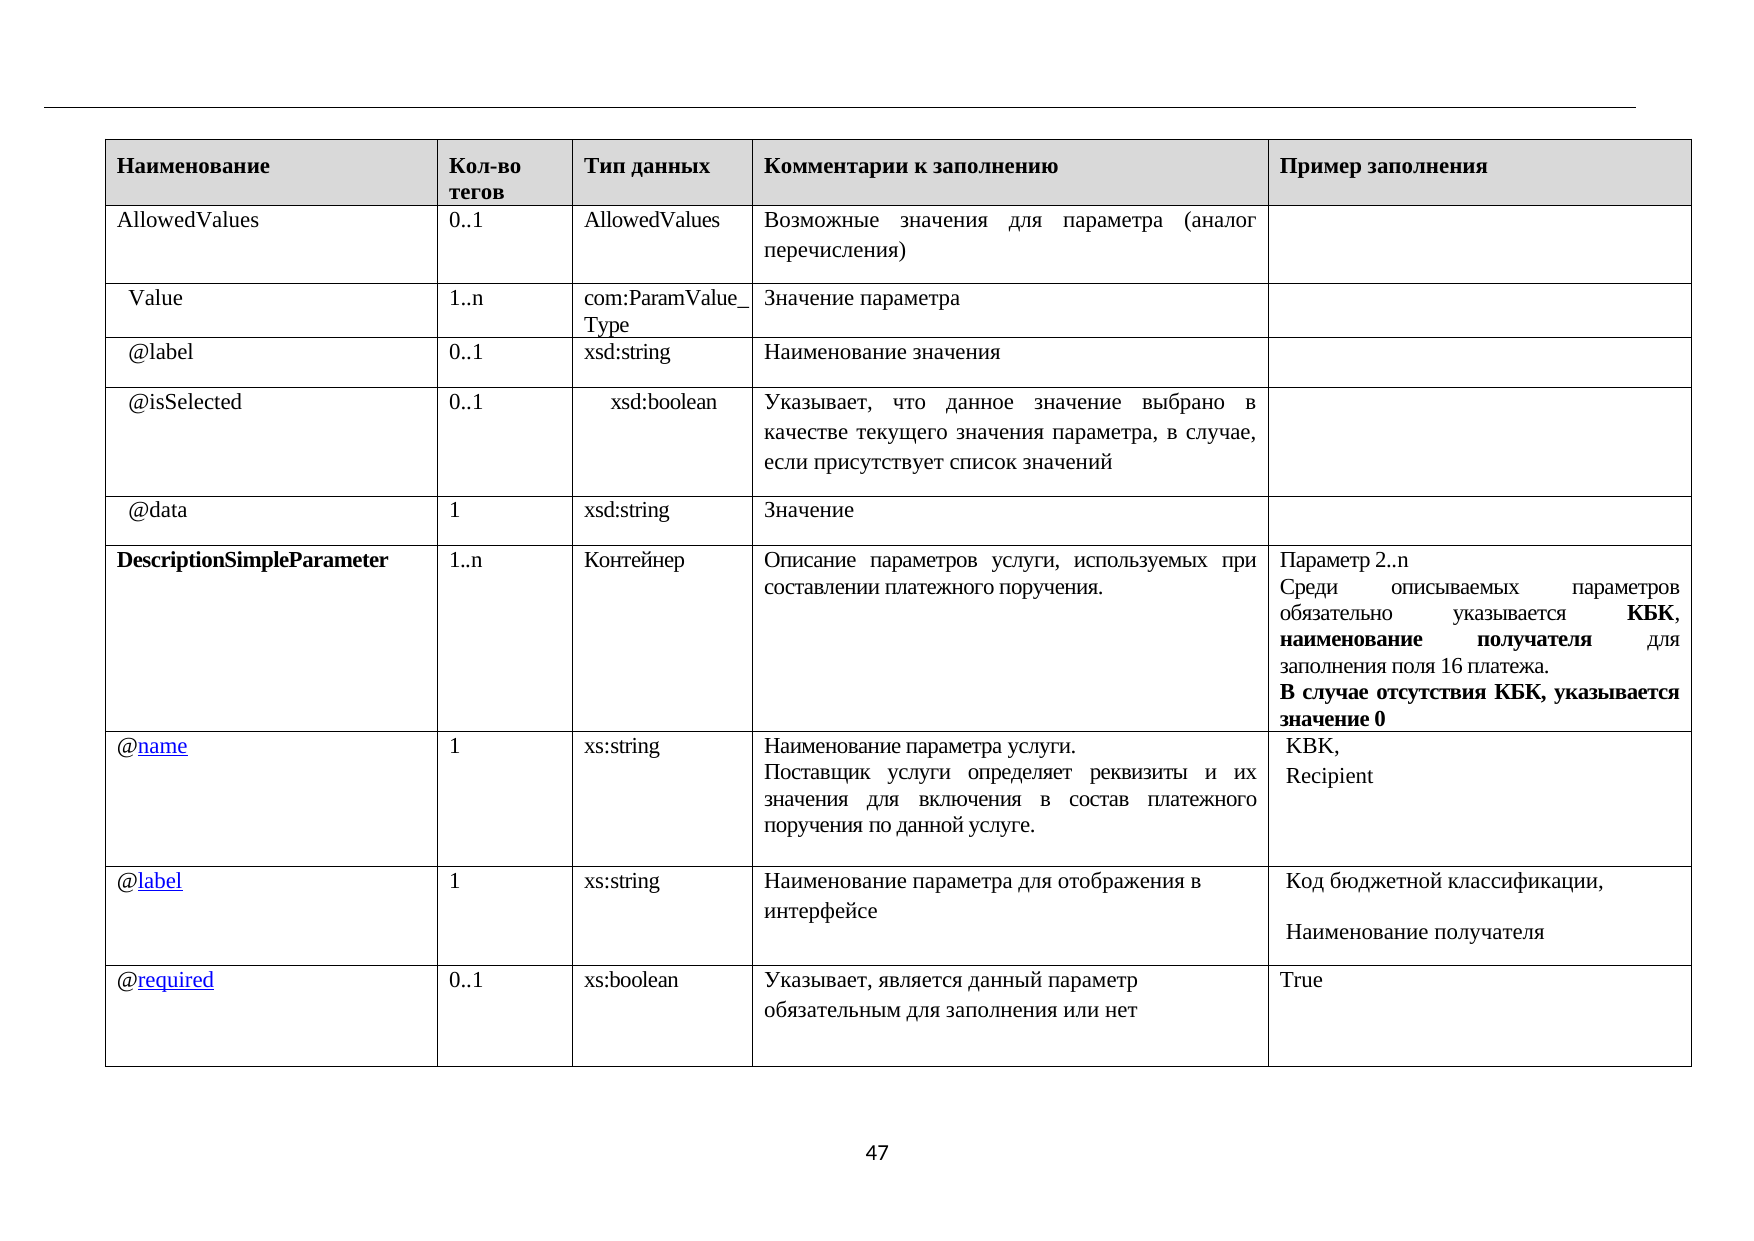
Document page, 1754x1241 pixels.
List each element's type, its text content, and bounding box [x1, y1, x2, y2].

table_cell [1269, 206, 1691, 283]
table_cell [1269, 497, 1691, 545]
table_cell Контейнер [573, 546, 752, 731]
table_cell @label [106, 338, 437, 387]
table_cell True [1269, 966, 1691, 1066]
table_cell Значение параметра [753, 284, 1268, 337]
table_cell 1..n [438, 284, 572, 337]
table_cell AllowedValues [573, 206, 752, 283]
table_cell @data [106, 497, 437, 545]
table_cell Возможные значения для параметра (аналог перечисления) [753, 206, 1268, 283]
table_cell xs:boolean [573, 966, 752, 1066]
table_cell Указывает, что данное значение выбрано в качестве текущего значения параметра, в случае, если присутствует список значений [753, 388, 1268, 496]
table_cell xs:string [573, 867, 752, 965]
table_cell Наименование параметра для отображения в интерфейсе [753, 867, 1268, 965]
table_cell 0..1 [438, 388, 572, 496]
table_cell 1..n [438, 546, 572, 731]
table_cell Описание параметров услуги, используемых при составлении платежного поручения. [753, 546, 1268, 731]
table_cell xs:string [573, 732, 752, 866]
table_cell @required [106, 966, 437, 1066]
table_cell [1269, 284, 1691, 337]
table_cell 1 [438, 732, 572, 866]
table_cell Код бюджетной классификации, Наименование получателя [1269, 867, 1691, 965]
table_header Кол-во тегов [438, 140, 572, 205]
table_cell DescriptionSimpleParameter [106, 546, 437, 731]
table_cell Наименование значения [753, 338, 1268, 387]
table_cell Параметр 2..n Среди описываемых параметров обязательно указывается КБК, наименование получателя для заполнения поля 16 платежа. В случае отсутствия КБК, указывается значение 0 [1269, 546, 1691, 731]
table_header Тип данных [573, 140, 752, 205]
table_cell [1269, 338, 1691, 387]
table_cell Значение [753, 497, 1268, 545]
table_cell 1 [438, 867, 572, 965]
table_cell 0..1 [438, 338, 572, 387]
table_cell xsd:string [573, 338, 752, 387]
table_cell @name [106, 732, 437, 866]
table_cell xsd:string [573, 497, 752, 545]
table_cell xsd:boolean [573, 388, 752, 496]
table_header Комментарии к заполнению [753, 140, 1268, 205]
table_cell @label [106, 867, 437, 965]
table_cell Указывает, является данный параметр обязательным для заполнения или нет [753, 966, 1268, 1066]
table_cell Наименование параметра услуги. Поставщик услуги определяет реквизиты и их значения для включения в состав платежного поручения по данной услуге. [753, 732, 1268, 866]
table_cell com:ParamValue_Type [573, 284, 752, 337]
table_cell Value [106, 284, 437, 337]
table_cell KBK, Recipient [1269, 732, 1691, 866]
table_cell [1269, 388, 1691, 496]
table_cell 0..1 [438, 206, 572, 283]
table_cell AllowedValues [106, 206, 437, 283]
table_header Наименование [106, 140, 437, 205]
table_header Пример заполнения [1269, 140, 1691, 205]
table_cell 0..1 [438, 966, 572, 1066]
table_cell 1 [438, 497, 572, 545]
table_cell @isSelected [106, 388, 437, 496]
